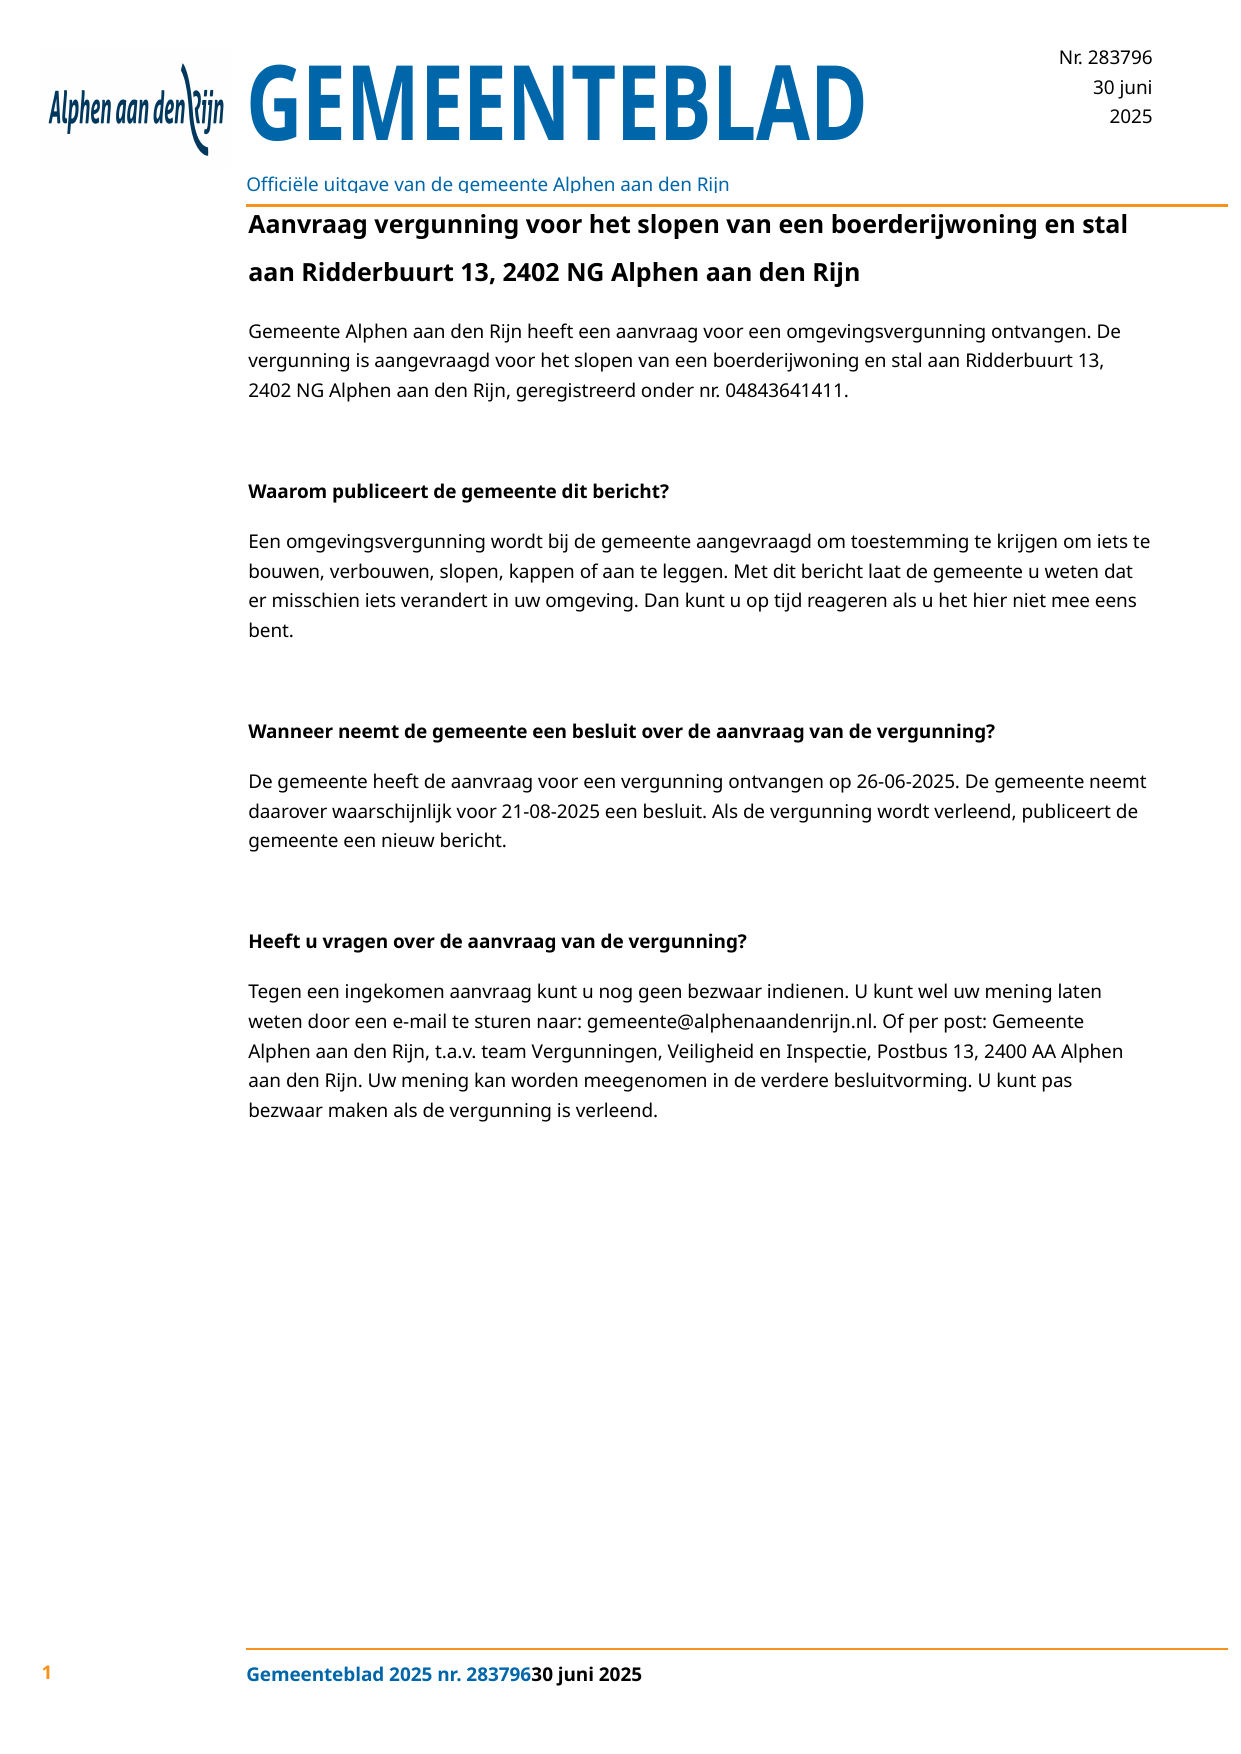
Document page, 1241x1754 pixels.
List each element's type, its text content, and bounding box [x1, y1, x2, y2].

picture [41, 47, 231, 172]
text Gemeente Alphen aan den Rijn heeft een aanvraag voor een omgevingsvergunning ontvangen. De vergunning is aangevraagd voor het slopen van een boerderijwoning en stal aan Ridderbuurt 13, 2402 NG Alphen aan den Rijn, geregistreerd onder nr. 04843641411. [248, 318, 1152, 403]
text Tegen een ingekomen aanvraag kunt u nog geen bezwaar indienen. U kunt wel uw mening laten weten door een e-mail te sturen naar: gemeente@alphenaandenrijn.nl. Of per post: Gemeente Alphen aan den Rijn, t.a.v. team Vergunningen, Veiligheid en Inspectie, Postbus 13, 2400 AA Alphen aan den Rijn. Uw mening kan worden meegenomen in de verdere besluitvorming. U kunt pas bezwaar maken als de vergunning is verleend. [248, 979, 1152, 1123]
text Aanvraag vergunning voor het slopen van een boerderijwoning en stal aan Ridderbuurt 13, 2402 NG Alphen aan den Rijn [248, 207, 1152, 288]
text De gemeente heeft de aanvraag voor een vergunning ontvangen op 26-06-2025. De gemeente neemt daarover waarschijnlijk voor 21-08-2025 een besluit. Als de vergunning wordt verleend, publiceert de gemeente een nieuw bericht. [248, 768, 1152, 853]
text Waarom publiceert de gemeente dit bericht? [248, 478, 1152, 504]
text Een omgevingsvergunning wordt bij de gemeente aangevraagd om toestemming te krijgen om iets te bouwen, verbouwen, slopen, kappen of aan te leggen. Met dit bericht laat de gemeente u weten dat er misschien iets verandert in uw omgeving. Dan kunt u op tijd reageren als u het hier niet mee eens bent. [248, 528, 1152, 643]
text Heeft u vragen over de aanvraag van de vergunning? [248, 928, 1152, 954]
text Wanneer neemt de gemeente een besluit over de aanvraag van de vergunning? [248, 718, 1152, 744]
